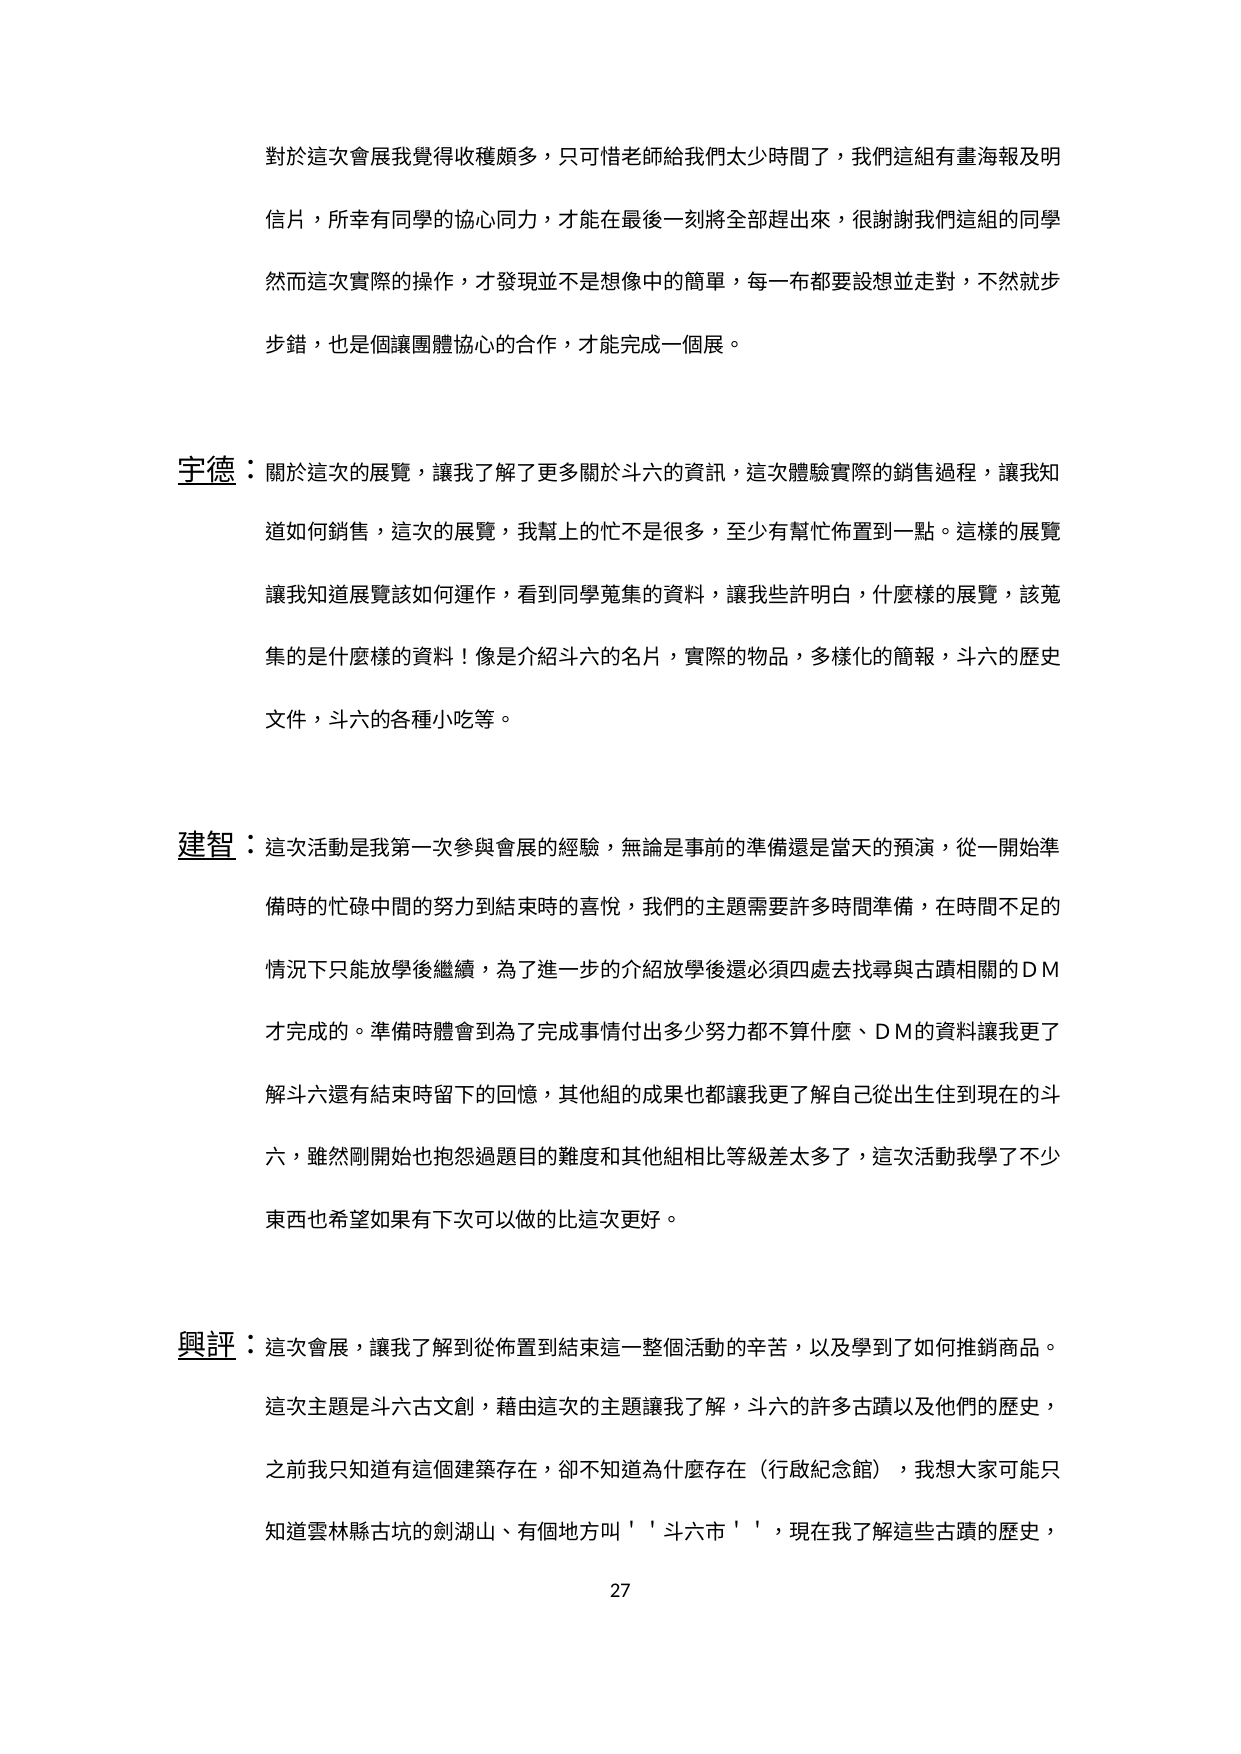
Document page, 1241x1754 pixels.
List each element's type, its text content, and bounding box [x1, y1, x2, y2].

text 興評：這次會展，讓我了解到從佈置到結束這一整個活動的辛苦，以及學到了如何推銷商品。這次主題是斗六古文創，藉由這次的主題讓我了解，斗六的許多古蹟以及他們的歷史，之前我只知道有這個建築存在，卻不知道為什麼存在（行啟紀念館），我想大家可能只知道雲林縣古坑的劍湖山、有個地方叫＇＇斗六市＇＇，現在我了解這些古蹟的歷史，以後如果跟外地的朋友一起到斗六玩，我就可以很開心的告訴朋友這棟建築及歷史淵源。也因為這次的分組，更加了解其他組員，與其他組員互相分工合作，最後我們得了獎超級感動。 [177, 1301, 1063, 1551]
text 宇德：關於這次的展覽，讓我了解了更多關於斗六的資訊，這次體驗實際的銷售過程，讓我知道如何銷售，這次的展覽，我幫上的忙不是很多，至少有幫忙佈置到一點。這樣的展覽，讓我知道展覽該如何運作，看到同學蒐集的資料，讓我些許明白，什麼樣的展覽，該蒐集的是什麼樣的資料！像是介紹斗六的名片，實際的物品，多樣化的簡報，斗六的歷史文件，斗六的各種小吃等。 [177, 426, 1063, 739]
text 建智：這次活動是我第一次參與會展的經驗，無論是事前的準備還是當天的預演，從一開始準備時的忙碌中間的努力到結束時的喜悅，我們的主題需要許多時間準備，在時間不足的情況下只能放學後繼續，為了進一步的介紹放學後還必須四處去找尋與古蹟相關的ＤＭ才完成的。準備時體會到為了完成事情付出多少努力都不算什麼、ＤＭ的資料讓我更了解斗六還有結束時留下的回憶，其他組的成果也都讓我更了解自己從出生住到現在的斗六，雖然剛開始也抱怨過題目的難度和其他組相比等級差太多了，這次活動我學了不少東西也希望如果有下次可以做的比這次更好。 [177, 801, 1063, 1239]
text 宛容：透過這次會展，我重新了解了斗六，雖然我不是斗六人，但是這些古蹟卻是經常有耳聞或會到達的地方。常常經過太平老街，卻都不知道它是巴洛克式建築，只知道這是老街，經過會展的準備後，開啟了新的視野。我在這是會展負責的工作是導覽，在之前老師有為我們講解一便，但正是開始時可能因為緊張，開始造著自己有印象及普及的知識來解說，造成搭檔一時慌亂，不過我們還是完整的講解完整個過程，最後我們也得到好評。對於這次會展我覺得收穫頗多，只可惜老師給我們太少時間了，我們這組有畫海報及明信片，所幸有同學的協心同力，才能在最後一刻將全部趕出來，很謝謝我們這組的同學，然而這次實際的操作，才發現並不是想像中的簡單，每一布都要設想並走對，不然就步步錯，也是個讓團體協心的合作，才能完成一個展。 [177, 114, 1063, 364]
